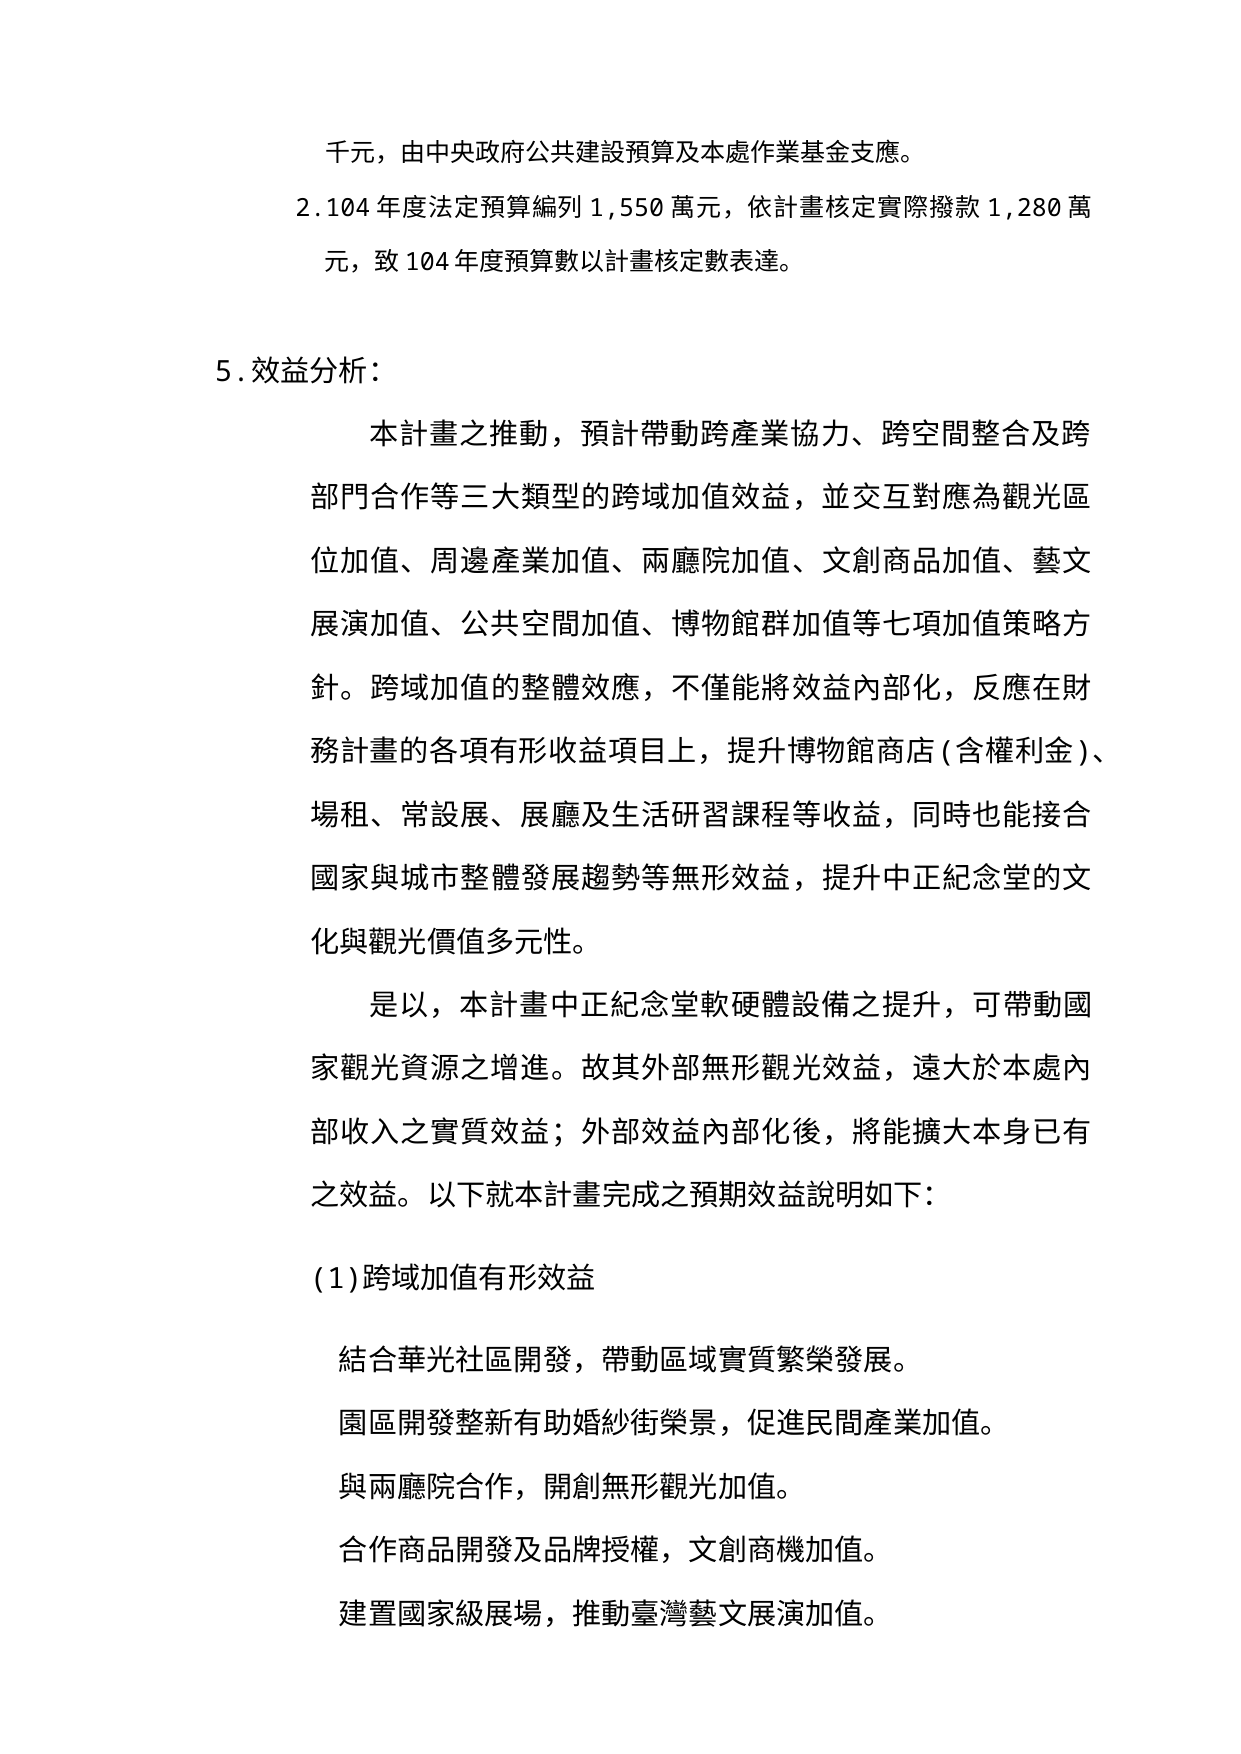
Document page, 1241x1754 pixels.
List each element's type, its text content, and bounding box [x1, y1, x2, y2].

text (1)跨域加值有形效益 [148, 1254, 1093, 1297]
text 結合華光社區開發，帶動區域實質繁榮發展。 [148, 1336, 1093, 1379]
text 建置國家級展場，推動臺灣藝文展演加值。 [148, 1590, 1093, 1632]
text 是以，本計畫中正紀念堂軟硬體設備之提升，可帶動國家觀光資源之增進。故其外部無形觀光效益，遠大於本處內部收入之實質效益；外部效益內部化後，將能擴大本身已有之效益。以下就本計畫完成之預期效益說明如下： [310, 982, 1093, 1214]
text 千元，由中央政府公共建設預算及本處作業基金支應。 [251, 133, 1093, 169]
list 2.104年度法定預算編列1,550萬元，依計畫核定實際撥款1,280萬元，致104年度預算數以計畫核定數表達。 [295, 187, 1093, 278]
text 本計畫之推動，預計帶動跨產業協力、跨空間整合及跨部門合作等三大類型的跨域加值效益，並交互對應為觀光區位加值、周邊產業加值、兩廳院加值、文創商品加值、藝文展演加值、公共空間加值、博物館群加值等七項加值策略方針。跨域加值的整體效應，不僅能將效益內部化，反應在財務計畫的各項有形收益項目上，提升博物館商店(含權利金)、場租、常設展、展廳及生活研習課程等收益，同時也能接合國家與城市整體發展趨勢等無形效益，提升中正紀念堂的文化與觀光價值多元性。 [310, 411, 1093, 961]
text 與兩廳院合作，開創無形觀光加值。 [148, 1463, 1093, 1506]
list 效益分析： [148, 347, 1093, 389]
text 園區開發整新有助婚紗街榮景，促進民間產業加值。 [148, 1400, 1093, 1442]
text 合作商品開發及品牌授權，文創商機加值。 [148, 1527, 1093, 1569]
